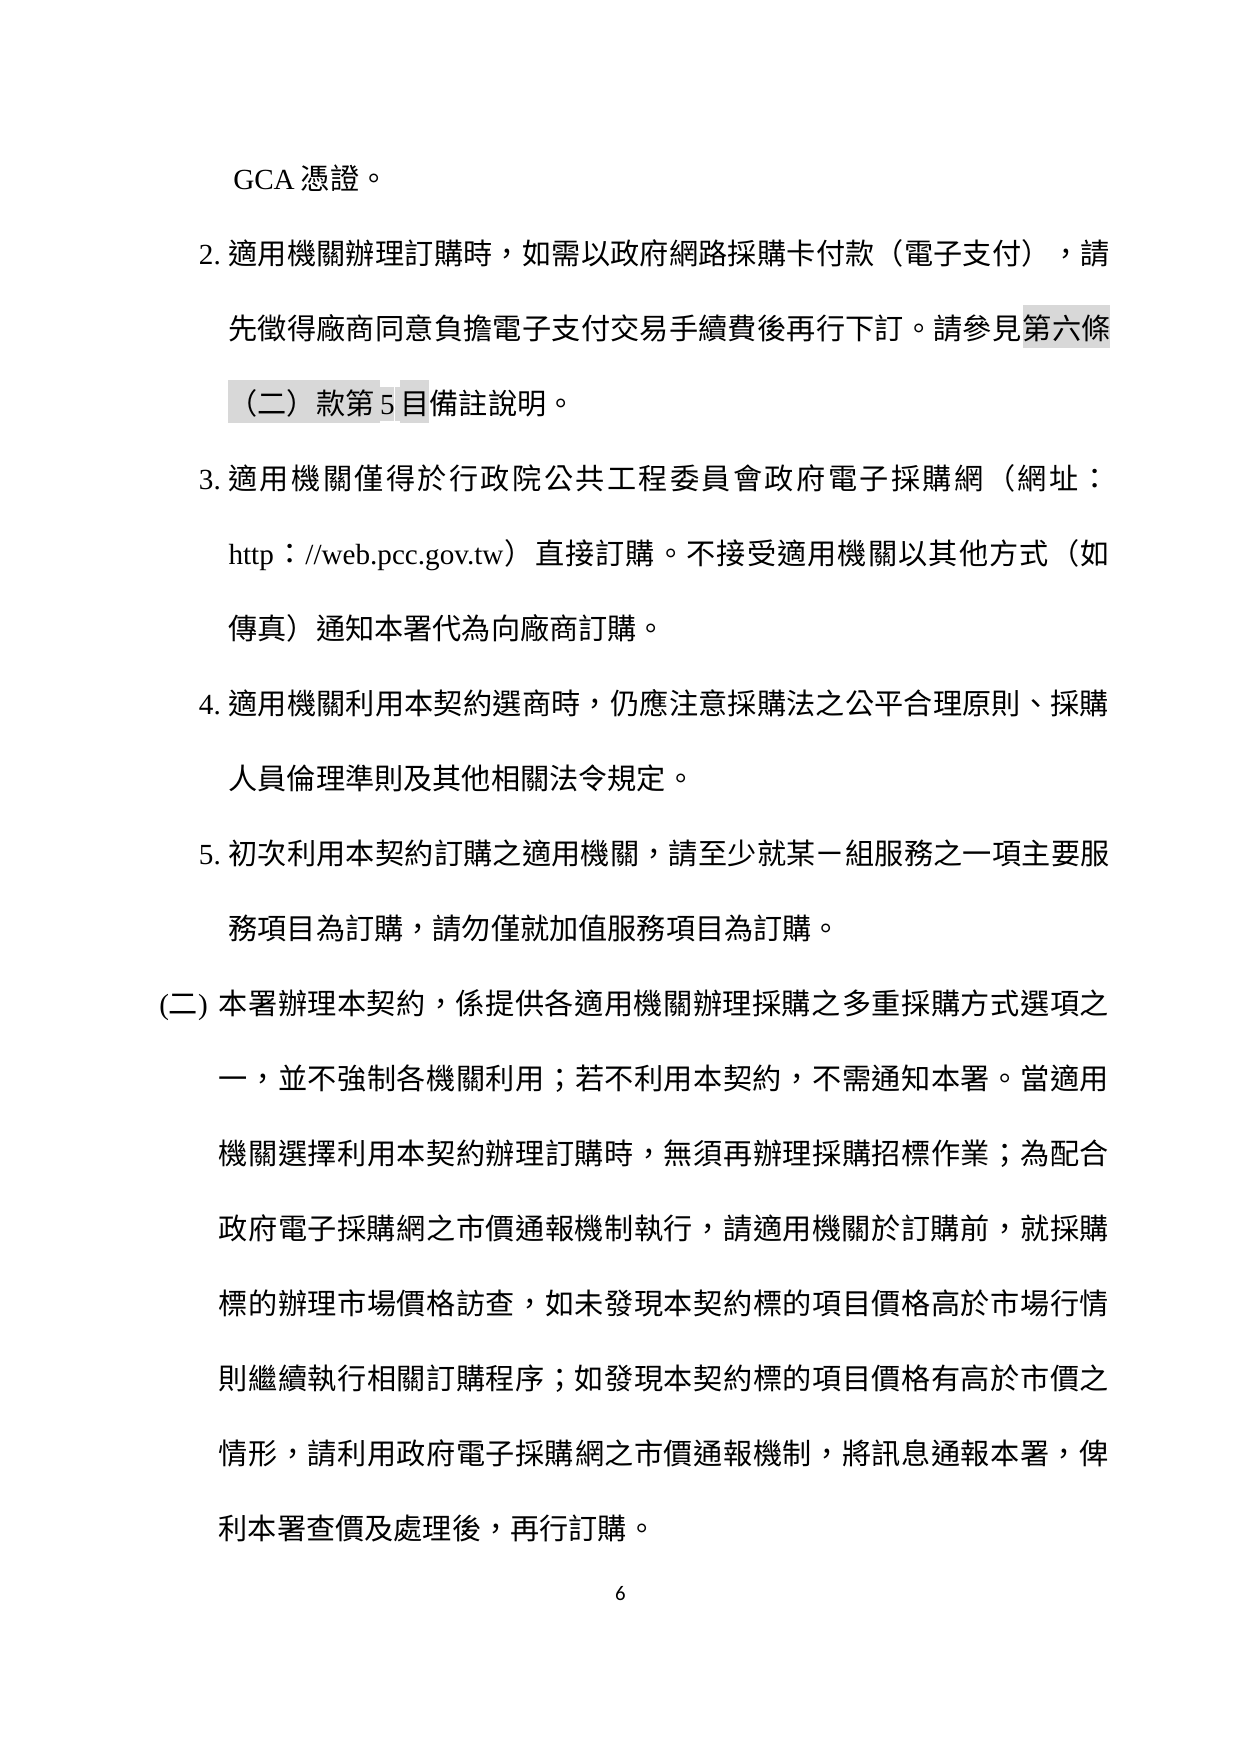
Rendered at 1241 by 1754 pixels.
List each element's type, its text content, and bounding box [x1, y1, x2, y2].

list 初次利用本契約訂購之適用機關，請至少就某ㄧ組服務之一項主要服務項目為訂購，請勿僅就加值服務項目為訂購。 [199, 814, 1110, 964]
list GCA憑證。 [203, 139, 1110, 214]
list 適用機關僅得於行政院公共工程委員會政府電子採購網（網址：http：//web.pcc.gov.tw）直接訂購。不接受適用機關以其他方式（如傳真）通知本署代為向廠商訂購。 [199, 439, 1110, 664]
list 適用機關利用本契約選商時，仍應注意採購法之公平合理原則、採購人員倫理準則及其他相關法令規定。 [199, 664, 1110, 814]
subtitle 本署辦理本契約，係提供各適用機關辦理採購之多重採購方式選項之一，並不強制各機關利用；若不利用本契約，不需通知本署。當適用機關選擇利用本契約辦理訂購時，無須再辦理採購招標作業；為配合政府電子採購網之市價通報機制執行，請適用機關於訂購前，就採購標的辦理市場價格訪查，如未發現本契約標的項目價格高於市場行情，則繼續執行相關訂購程序；如發現本契約標的項目價格有高於市價之情形，請利用政府電子採購網之市價通報機制，將訊息通報本署，俾利本署查價及處理後，再行訂購。 [159, 964, 1110, 1564]
list 適用機關辦理訂購時，如需以政府網路採購卡付款（電子支付），請先徵得廠商同意負擔電子支付交易手續費後再行下訂。請參見第六條（二）款第5目備註說明。 [199, 214, 1110, 439]
